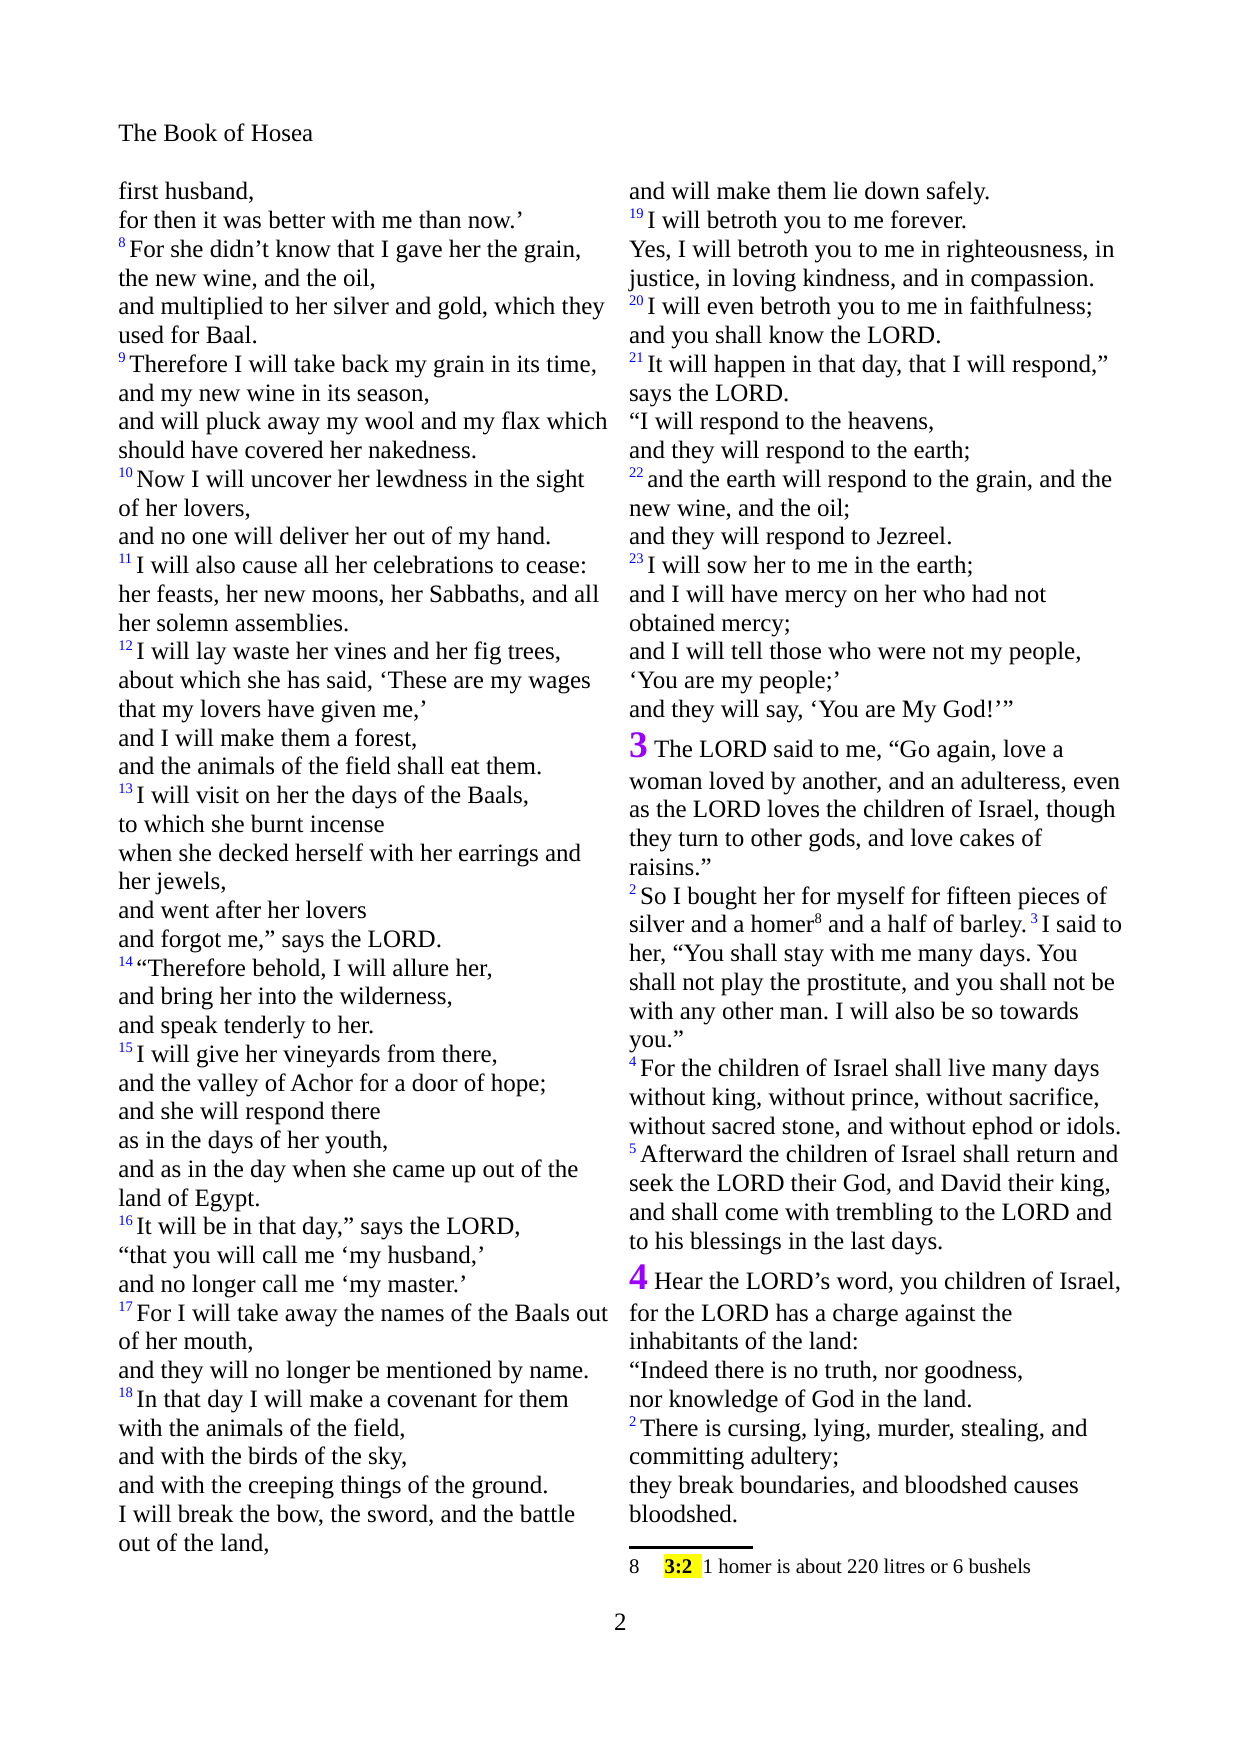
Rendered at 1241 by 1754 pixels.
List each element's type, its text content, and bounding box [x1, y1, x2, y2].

text and no one will deliver her out of my hand. [118, 521, 611, 550]
text and they will respond to the earth; [629, 435, 1122, 464]
text and will pluck away my wool and my flax which should have covered her nakedness. [118, 406, 611, 464]
text and they will say, ‘You are My God!’” [629, 694, 1122, 723]
text and as in the day when she came up out of the land of Egypt. [118, 1154, 611, 1211]
text and I will have mercy on her who had not obtained mercy; [629, 579, 1122, 636]
text they break boundaries, and bloodshed causes bloodshed. [629, 1470, 1122, 1528]
text I will break the bow, the sword, and the battle out of the land, [118, 1499, 611, 1556]
text 23 I will sow her to me in the earth; [629, 550, 1122, 579]
text 15 I will give her vineyards from there, [118, 1039, 611, 1068]
text 2 There is cursing, lying, murder, stealing, and committing adultery; [629, 1413, 1122, 1470]
text nor knowledge of God in the land. [629, 1384, 1122, 1413]
text as in the days of her youth, [118, 1125, 611, 1154]
text “that you will call me ‘my husband,’ [118, 1240, 611, 1269]
text first husband, [118, 176, 611, 205]
text 13 I will visit on her the days of the Baals, [118, 780, 611, 809]
text 14 “Therefore behold, I will allure her, [118, 953, 611, 981]
text about which she has said, ‘These are my wages that my lovers have given me,’ [118, 665, 611, 723]
text 17 For I will take away the names of the Baals out of her mouth, [118, 1298, 611, 1355]
text her feasts, her new moons, her Sabbaths, and all her solemn assemblies. [118, 579, 611, 636]
text and you shall know the LORD. [629, 320, 1122, 349]
text and they will no longer be mentioned by name. [118, 1355, 611, 1384]
text and forgot me,” says the LORD. [118, 924, 611, 953]
text and with the birds of the sky, [118, 1441, 611, 1470]
text 22 and the earth will respond to the grain, and the new wine, and the oil; [629, 464, 1122, 521]
text 11 I will also cause all her celebrations to cease: [118, 550, 611, 579]
text 20 I will even betroth you to me in faithfulness; [629, 291, 1122, 320]
text Yes, I will betroth you to me in righteousness, in justice, in loving kindness, and in compassion. [629, 234, 1122, 291]
text and with the creeping things of the ground. [118, 1470, 611, 1499]
text 19 I will betroth you to me forever. [629, 205, 1122, 234]
text and the valley of Achor for a door of hope; [118, 1068, 611, 1096]
text 18 In that day I will make a covenant for them with the animals of the field, [118, 1384, 611, 1441]
text “I will respond to the heavens, [629, 406, 1122, 435]
text 3:2 1 homer is about 220 litres or 6 bushels [629, 1553, 1122, 1578]
text when she decked herself with her earrings and her jewels, [118, 838, 611, 895]
text “Indeed there is no truth, nor goodness, [629, 1355, 1122, 1384]
text and multiplied to her silver and gold, which they used for Baal. [118, 291, 611, 349]
text 4 For the children of Israel shall live many days without king, without prince, without sacrifice, without sacred stone, and without ephod or idols. 5 Afterward the children of Israel shall return and seek the LORD their God, and David their king, and shall come with trembling to the LORD and to his blessings in the last days. [629, 1053, 1122, 1254]
text 2 So I bought her for myself for fifteen pieces of silver and a homer and a half of barley. 3 I said to her, “You shall stay with me many days. You shall not play the prostitute, and you shall not be with any other man. I will also be so towards you.” [629, 881, 1122, 1053]
text and I will make them a forest, [118, 723, 611, 751]
text 16 It will be in that day,” says the LORD, [118, 1211, 611, 1240]
text for the LORD has a charge against the inhabitants of the land: [629, 1298, 1122, 1355]
text 8 For she didn’t know that I gave her the grain, the new wine, and the oil, [118, 234, 611, 291]
text to which she burnt incense [118, 809, 611, 838]
text 3 The LORD said to me, “Go again, love a woman loved by another, and an adulteress, even as the LORD loves the children of Israel, though they turn to other gods, and love cakes of raisins.” [629, 723, 1122, 881]
text and no longer call me ‘my master.’ [118, 1269, 611, 1298]
text 21 It will happen in that day, that I will respond,” says the LORD. [629, 349, 1122, 406]
text and I will tell those who were not my people, ‘You are my people;’ [629, 636, 1122, 694]
text 12 I will lay waste her vines and her fig trees, [118, 636, 611, 665]
text for then it was better with me than now.’ [118, 205, 611, 234]
text 10 Now I will uncover her lewdness in the sight of her lovers, [118, 464, 611, 521]
text and speak tenderly to her. [118, 1010, 611, 1039]
text and bring her into the wilderness, [118, 981, 611, 1010]
text and they will respond to Jezreel. [629, 521, 1122, 550]
text and will make them lie down safely. [629, 176, 1122, 205]
text and went after her lovers [118, 895, 611, 924]
text 4 Hear the LORD’s word, you children of Israel, [629, 1254, 1122, 1298]
text and my new wine in its season, [118, 378, 611, 406]
text and the animals of the field shall eat them. [118, 751, 611, 780]
text 9 Therefore I will take back my grain in its time, [118, 349, 611, 378]
text and she will respond there [118, 1096, 611, 1125]
